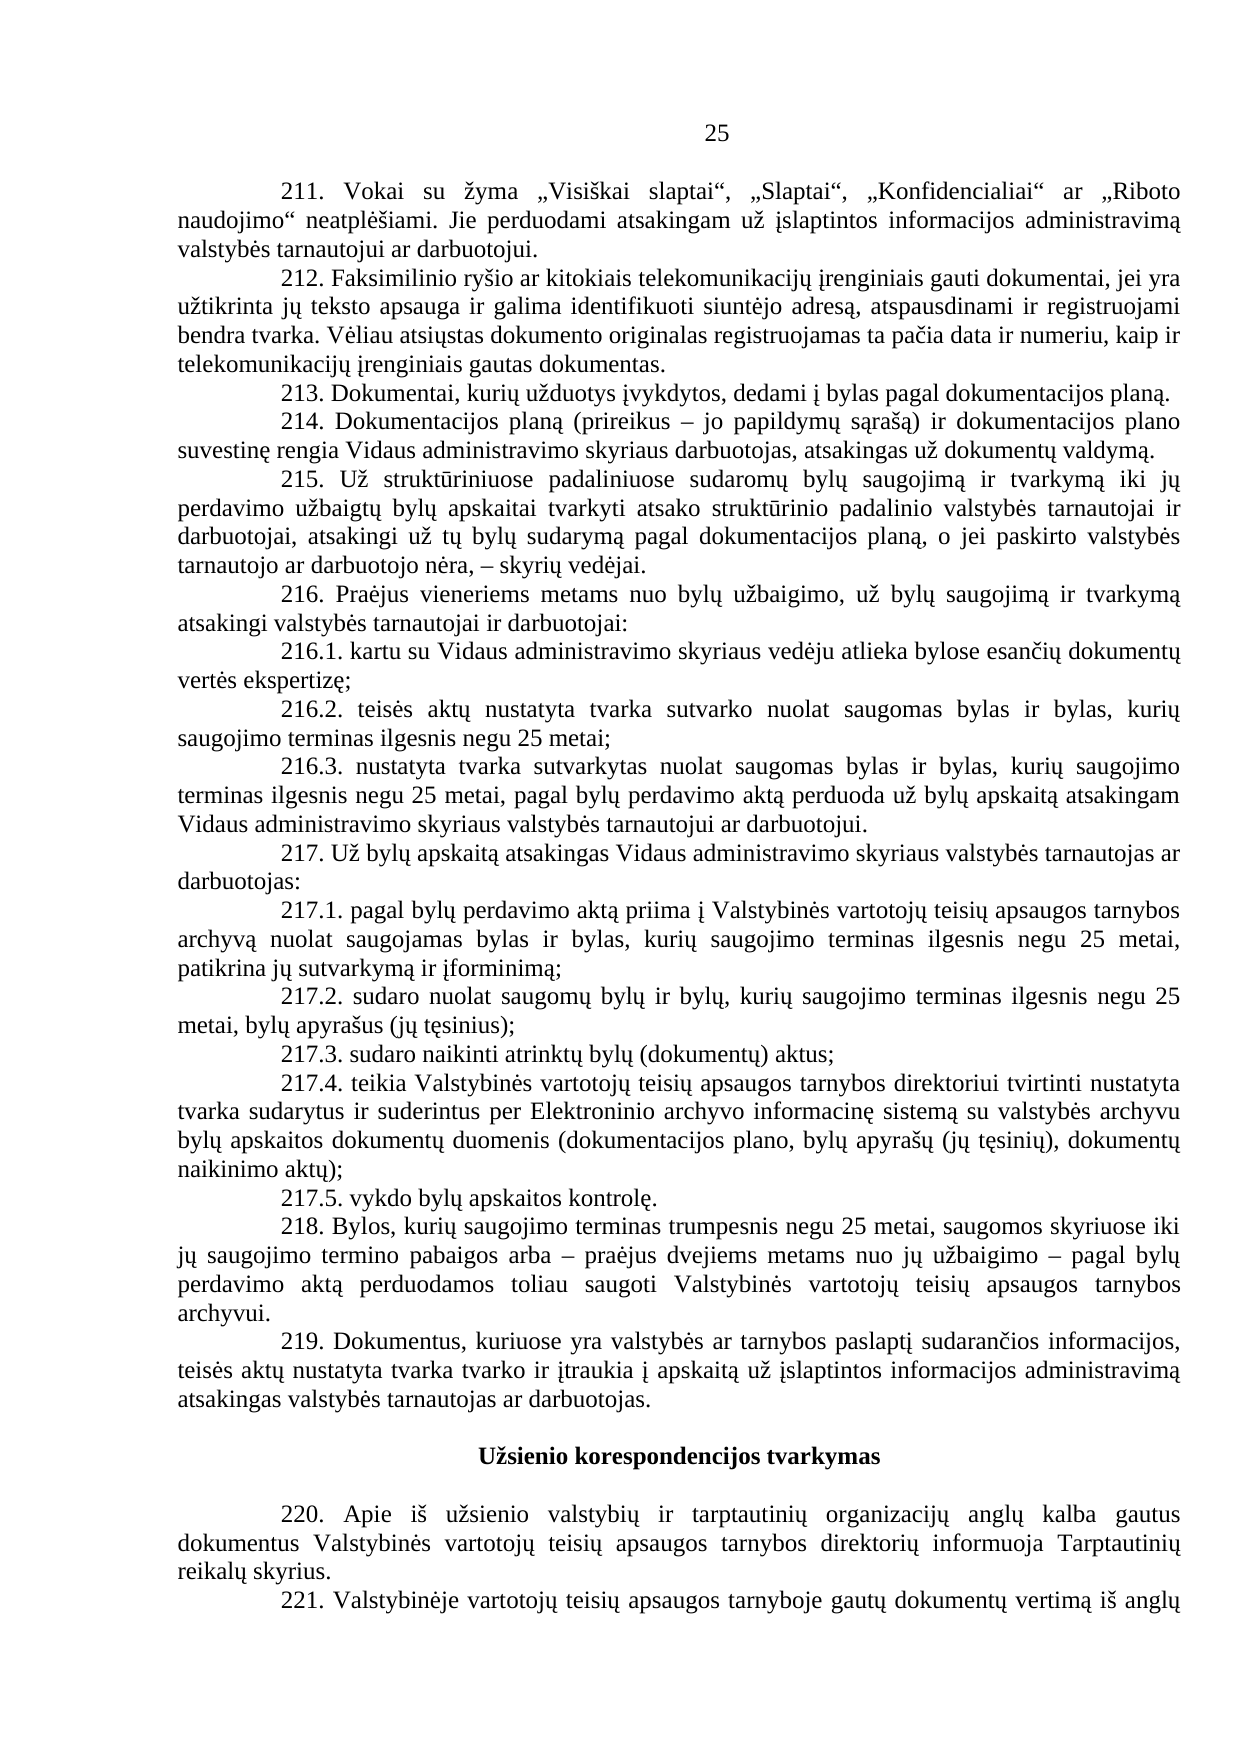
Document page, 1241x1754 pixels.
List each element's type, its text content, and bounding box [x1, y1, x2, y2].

text 215. Už struktūriniuose padaliniuose sudaromų bylų saugojimą ir tvarkymą iki jų perdavimo užbaigtų bylų apskaitai tvarkyti atsako struktūrinio padalinio valstybės tarnautojai ir darbuotojai, atsakingi už tų bylų sudarymą pagal dokumentacijos planą, o jei paskirto valstybės tarnautojo ar darbuotojo nėra, – skyrių vedėjai. [177, 464, 1181, 579]
text 211. Vokai su žyma „Visiškai slaptai“, „Slaptai“, „Konfidencialiai“ ar „Riboto naudojimo“ neatplėšiami. Jie perduodami atsakingam už įslaptintos informacijos administravimą valstybės tarnautojui ar darbuotojui. [177, 176, 1181, 263]
text 217. Už bylų apskaitą atsakingas Vidaus administravimo skyriaus valstybės tarnautojas ar darbuotojas: [177, 838, 1181, 895]
text 218. Bylos, kurių saugojimo terminas trumpesnis negu 25 metai, saugomos skyriuose iki jų saugojimo termino pabaigos arba – praėjus dvejiems metams nuo jų užbaigimo – pagal bylų perdavimo aktą perduodamos toliau saugoti Valstybinės vartotojų teisių apsaugos tarnybos archyvui. [177, 1211, 1181, 1326]
text 217.3. sudaro naikinti atrinktų bylų (dokumentų) aktus; [177, 1039, 1181, 1068]
text 217.1. pagal bylų perdavimo aktą priima į Valstybinės vartotojų teisių apsaugos tarnybos archyvą nuolat saugojamas bylas ir bylas, kurių saugojimo terminas ilgesnis negu 25 metai, patikrina jų sutvarkymą ir įforminimą; [177, 895, 1181, 981]
text 212. Faksimilinio ryšio ar kitokiais telekomunikacijų įrenginiais gauti dokumentai, jei yra užtikrinta jų teksto apsauga ir galima identifikuoti siuntėjo adresą, atspausdinami ir registruojami bendra tvarka. Vėliau atsiųstas dokumento originalas registruojamas ta pačia data ir numeriu, kaip ir telekomunikacijų įrenginiais gautas dokumentas. [177, 263, 1181, 378]
text 216.3. nustatyta tvarka sutvarkytas nuolat saugomas bylas ir bylas, kurių saugojimo terminas ilgesnis negu 25 metai, pagal bylų perdavimo aktą perduoda už bylų apskaitą atsakingam Vidaus administravimo skyriaus valstybės tarnautojui ar darbuotojui. [177, 751, 1181, 838]
text Užsienio korespondencijos tvarkymas [177, 1441, 1181, 1470]
text 220. Apie iš užsienio valstybių ir tarptautinių organizacijų anglų kalba gautus dokumentus Valstybinės vartotojų teisių apsaugos tarnybos direktorių informuoja Tarptautinių reikalų skyrius. [177, 1499, 1181, 1585]
text 216.1. kartu su Vidaus administravimo skyriaus vedėju atlieka bylose esančių dokumentų vertės ekspertizę; [177, 636, 1181, 694]
text 221. Valstybinėje vartotojų teisių apsaugos tarnyboje gautų dokumentų vertimą iš anglų [177, 1585, 1181, 1614]
text 216.2. teisės aktų nustatyta tvarka sutvarko nuolat saugomas bylas ir bylas, kurių saugojimo terminas ilgesnis negu 25 metai; [177, 694, 1181, 751]
text 217.4. teikia Valstybinės vartotojų teisių apsaugos tarnybos direktoriui tvirtinti nustatyta tvarka sudarytus ir suderintus per Elektroninio archyvo informacinę sistemą su valstybės archyvu bylų apskaitos dokumentų duomenis (dokumentacijos plano, bylų apyrašų (jų tęsinių), dokumentų naikinimo aktų); [177, 1068, 1181, 1183]
text 216. Praėjus vieneriems metams nuo bylų užbaigimo, už bylų saugojimą ir tvarkymą atsakingi valstybės tarnautojai ir darbuotojai: [177, 579, 1181, 636]
text 219. Dokumentus, kuriuose yra valstybės ar tarnybos paslaptį sudarančios informacijos, teisės aktų nustatyta tvarka tvarko ir įtraukia į apskaitą už įslaptintos informacijos administravimą atsakingas valstybės tarnautojas ar darbuotojas. [177, 1326, 1181, 1413]
text 217.5. vykdo bylų apskaitos kontrolę. [177, 1183, 1181, 1211]
text 213. Dokumentai, kurių užduotys įvykdytos, dedami į bylas pagal dokumentacijos planą. [177, 378, 1181, 406]
text 214. Dokumentacijos planą (prireikus – jo papildymų sąrašą) ir dokumentacijos plano suvestinę rengia Vidaus administravimo skyriaus darbuotojas, atsakingas už dokumentų valdymą. [177, 406, 1181, 464]
text 217.2. sudaro nuolat saugomų bylų ir bylų, kurių saugojimo terminas ilgesnis negu 25 metai, bylų apyrašus (jų tęsinius); [177, 981, 1181, 1039]
